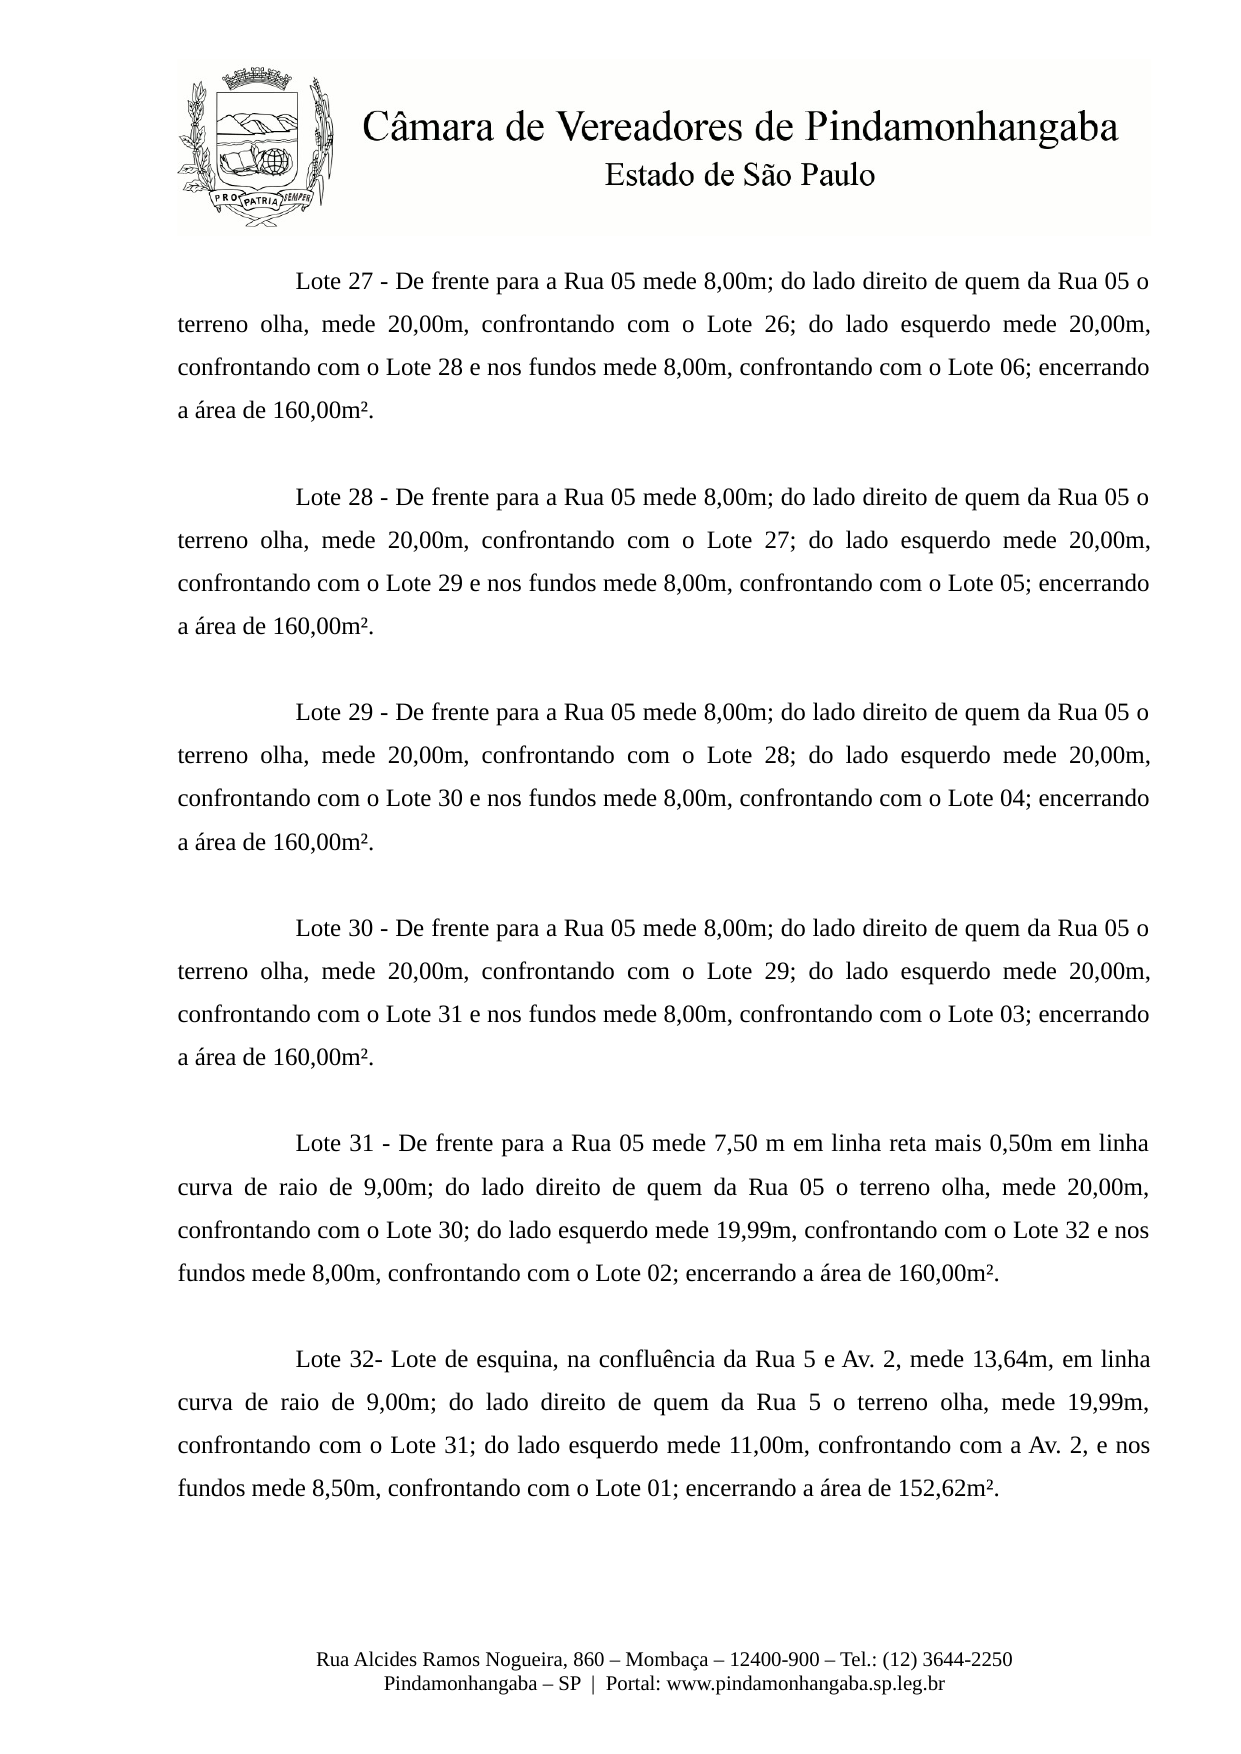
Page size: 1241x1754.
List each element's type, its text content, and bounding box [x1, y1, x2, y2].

text Lote 31 - De frente para a Rua 05 mede 7,50 m em linha reta mais 0,50m em linha curva de raio de 9,00m; do lado direito de quem da Rua 05 o terreno olha, mede 20,00m, confrontando com o Lote 30; do lado esquerdo mede 19,99m, confrontando com o Lote 32 e nos fundos mede 8,00m, confrontando com o Lote 02; encerrando a área de 160,00m². [177, 1128, 1152, 1287]
text Lote 32- Lote de esquina, na confluência da Rua 5 e Av. 2, mede 13,64m, em linha curva de raio de 9,00m; do lado direito de quem da Rua 5 o terreno olha, mede 19,99m, confrontando com o Lote 31; do lado esquerdo mede 11,00m, confrontando com a Av. 2, e nos fundos mede 8,50m, confrontando com o Lote 01; encerrando a área de 152,62m². [177, 1344, 1152, 1502]
picture [177, 59, 1152, 236]
text Lote 27 - De frente para a Rua 05 mede 8,00m; do lado direito de quem da Rua 05 o terreno olha, mede 20,00m, confrontando com o Lote 26; do lado esquerdo mede 20,00m, confrontando com o Lote 28 e nos fundos mede 8,00m, confrontando com o Lote 06; encerrando a área de 160,00m². [177, 266, 1152, 424]
text Lote 28 - De frente para a Rua 05 mede 8,00m; do lado direito de quem da Rua 05 o terreno olha, mede 20,00m, confrontando com o Lote 27; do lado esquerdo mede 20,00m, confrontando com o Lote 29 e nos fundos mede 8,00m, confrontando com o Lote 05; encerrando a área de 160,00m². [177, 482, 1152, 640]
text Lote 29 - De frente para a Rua 05 mede 8,00m; do lado direito de quem da Rua 05 o terreno olha, mede 20,00m, confrontando com o Lote 28; do lado esquerdo mede 20,00m, confrontando com o Lote 30 e nos fundos mede 8,00m, confrontando com o Lote 04; encerrando a área de 160,00m². [177, 697, 1152, 855]
text Lote 30 - De frente para a Rua 05 mede 8,00m; do lado direito de quem da Rua 05 o terreno olha, mede 20,00m, confrontando com o Lote 29; do lado esquerdo mede 20,00m, confrontando com o Lote 31 e nos fundos mede 8,00m, confrontando com o Lote 03; encerrando a área de 160,00m². [177, 913, 1152, 1071]
